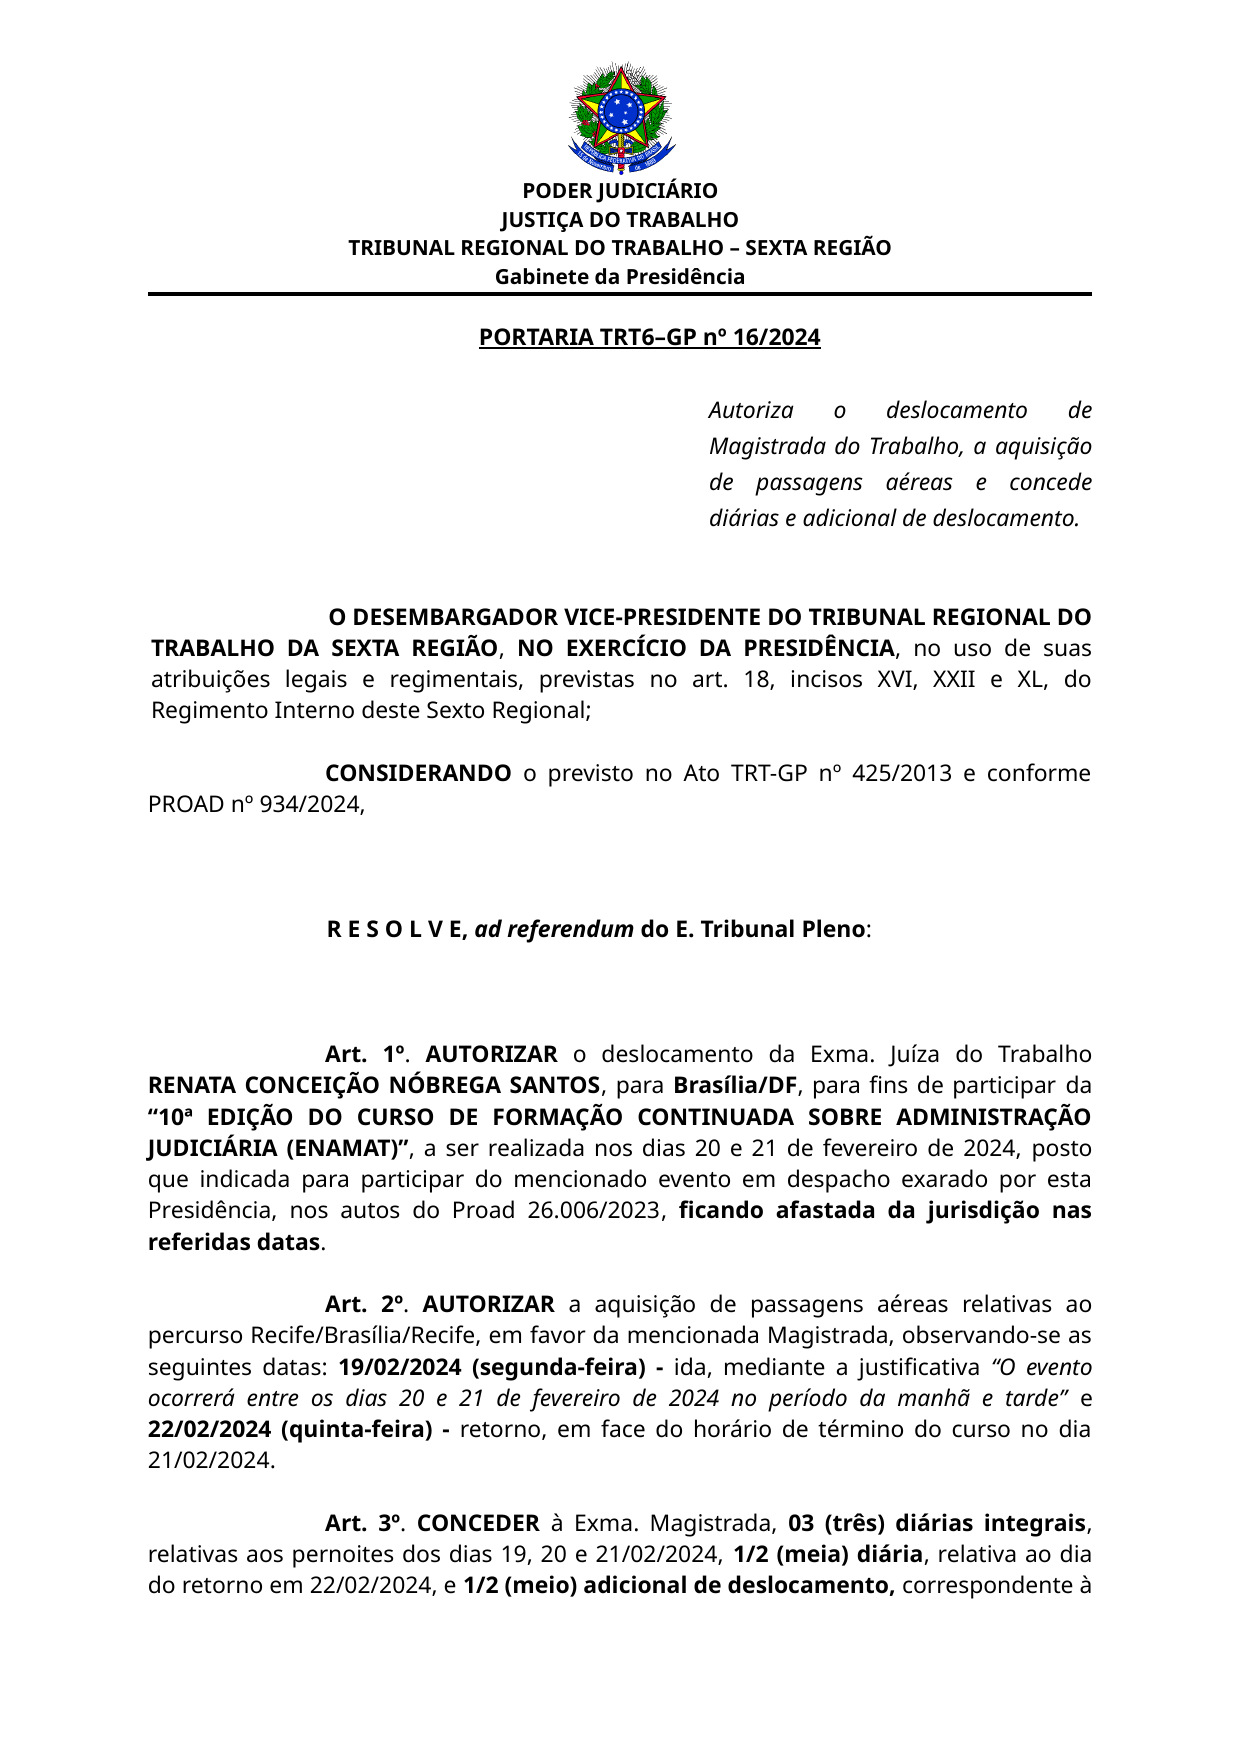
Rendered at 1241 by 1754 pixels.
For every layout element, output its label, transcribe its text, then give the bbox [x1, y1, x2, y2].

text TRIBUNAL REGIONAL DO TRABALHO – SEXTA REGIÃO [148, 233, 1092, 262]
text CONSIDERANDO o previsto no Ato TRT-GP nº 425/2013 e conforme PROAD nº 934/2024, [148, 756, 1093, 819]
text Gabinete da Presidência [148, 262, 1092, 292]
text O DESEMBARGADOR VICE-PRESIDENTE DO TRIBUNAL REGIONAL DO TRABALHO DA SEXTA REGIÃO, NO EXERCÍCIO DA PRESIDÊNCIA, no uso de suas atribuições legais e regimentais, previstas no art. 18, incisos XVI, XXII e XL, do Regimento Interno deste Sexto Regional; [151, 600, 1093, 725]
text PODER JUDICIÁRIO [148, 177, 1092, 205]
text JUSTIÇA DO TRABALHO [148, 205, 1092, 233]
text R E S O L V E, ad referendum do E. Tribunal Pleno: [149, 913, 1093, 944]
text Art. 3º. CONCEDER à Exma. Magistrada, 03 (três) diárias integrais, relativas aos pernoites dos dias 19, 20 e 21/02/2024, 1/2 (meia) diária, relativa ao dia do retorno em 22/02/2024, e 1/2 (meio) adicional de deslocamento, correspondente à [148, 1506, 1093, 1600]
text Art. 2º. AUTORIZAR a aquisição de passagens aéreas relativas ao percurso Recife/Brasília/Recife, em favor da mencionada Magistrada, observando-se as seguintes datas: 19/02/2024 (segunda-feira) - ida, mediante a justificativa “O evento ocorrerá entre os dias 20 e 21 de fevereiro de 2024 no período da manhã e tarde” e 22/02/2024 (quinta-feira) - retorno, em face do horário de término do curso no dia 21/02/2024. [148, 1288, 1093, 1475]
picture [562, 59, 679, 177]
text Autoriza o deslocamento de Magistrada do Trabalho, a aquisição de passagens aéreas e concede diárias e adicional de deslocamento. [709, 394, 1092, 533]
text Art. 1º. AUTORIZAR o deslocamento da Exma. Juíza do Trabalho RENATA CONCEIÇÃO NÓBREGA SANTOS, para Brasília/DF, para fins de participar da “10ª EDIÇÃO DO CURSO DE FORMAÇÃO CONTINUADA SOBRE ADMINISTRAÇÃO JUDICIÁRIA (ENAMAT)”, a ser realizada nos dias 20 e 21 de fevereiro de 2024, posto que indicada para participar do mencionado evento em despacho exarado por esta Presidência, nos autos do Proad 26.006/2023, ficando afastada da jurisdição nas referidas datas. [148, 1038, 1093, 1256]
text PORTARIA TRT6–GP nº 16/2024 [207, 321, 1093, 352]
